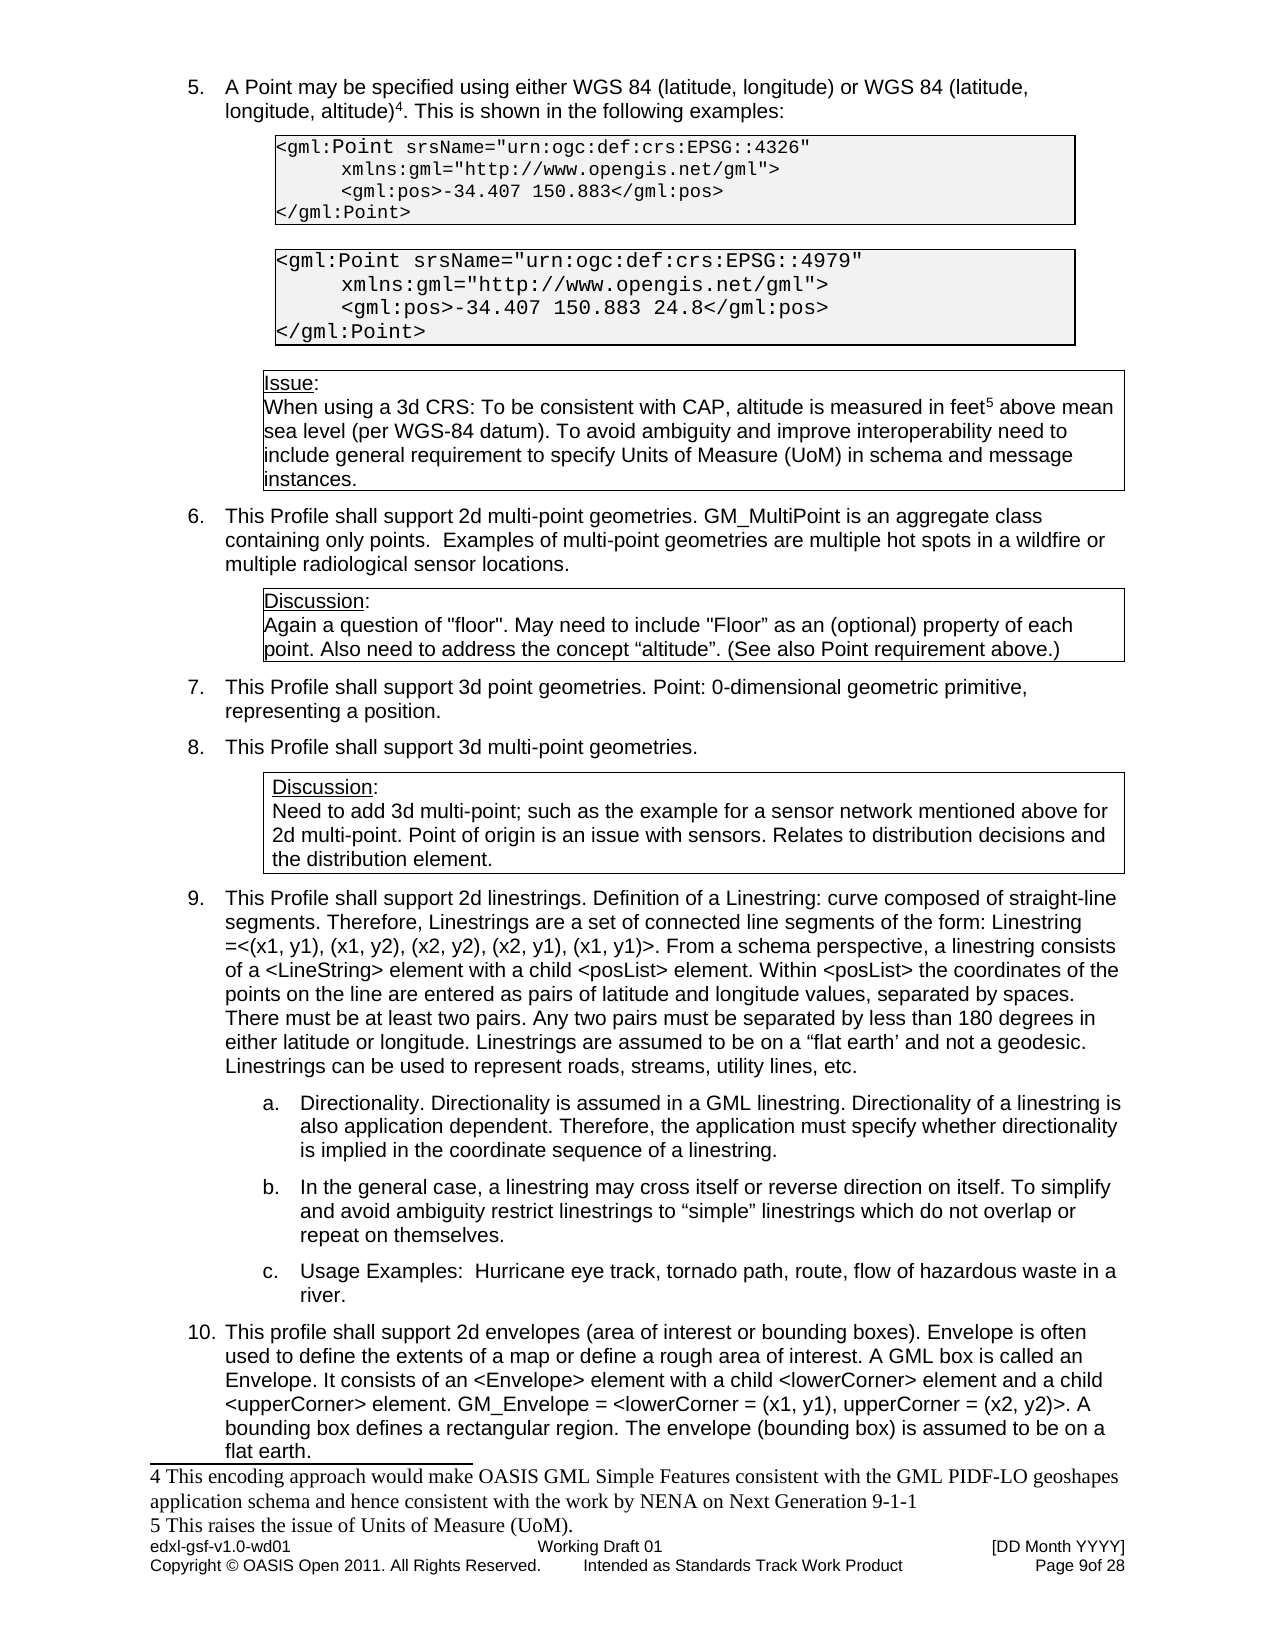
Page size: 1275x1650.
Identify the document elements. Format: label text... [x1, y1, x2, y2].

list Directionality. Directionality is assumed in a GML linestring. Directionality of a linestring is also application dependent. Therefore, the application must specify whether directionality is implied in the coordinate sequence of a linestring. [262, 1090, 1125, 1162]
text <gml:Point srsName="urn:ogc:def:crs:EPSG::4979" [276, 250, 1074, 272]
text <gml:pos>-34.407 150.883</gml:pos> [276, 180, 1074, 202]
list A Point may be specified using either WGS 84 (latitude, longitude) or WGS 84 (latitude, longitude, altitude). This is shown in the following examples: [187, 75, 1125, 123]
list In the general case, a linestring may cross itself or reverse direction on itself. To simplify and avoid ambiguity restrict linestrings to “simple” linestrings which do not overlap or repeat on themselves. [262, 1175, 1125, 1247]
text Discussion: Again a question of "floor". May need to include "Floor” as an (optional) property of each point. Also need to address the concept “altitude”. (See also Point requirement above.) [264, 589, 1124, 661]
text <gml:Point srsName="urn:ogc:def:crs:EPSG::4326" [276, 136, 1074, 159]
list This profile shall support 2d envelopes (area of interest or bounding boxes). Envelope is often used to define the extents of a map or define a rough area of interest. A GML box is called an Envelope. It consists of an <Envelope> element with a child <lowerCorner> element and a child <upperCorner> element. GM_Envelope = <lowerCorner = (x1, y1), upperCorner = (x2, y2)>. A bounding box defines a rectangular region. The envelope (bounding box) is assumed to be on a flat earth. [187, 1319, 1125, 1463]
text Discussion: Need to add 3d multi-point; such as the example for a sensor network mentioned above for 2d multi-point. Point of origin is an issue with sensors. Relates to distribution decisions and the distribution element. [264, 773, 1124, 873]
text </gml:Point> [276, 202, 1074, 224]
list This Profile shall support 2d multi-point geometries. GM_MultiPoint is an aggregate class containing only points. Examples of multi-point geometries are multiple hot spots in a wildfire or multiple radiological sensor locations. [187, 504, 1125, 576]
list Usage Examples: Hurricane eye track, tornado path, route, flow of hazardous waste in a river. [262, 1259, 1125, 1307]
text </gml:Point> [276, 320, 1074, 344]
list This Profile shall support 2d linestrings. Definition of a Linestring: curve composed of straight-line segments. Therefore, Linestrings are a set of connected line segments of the form: Linestring =<(x1, y1), (x1, y2), (x2, y2), (x2, y1), (x1, y1)>. From a schema perspective, a linestring consists of a <LineString> element with a child <posList> element. Within <posList> the coordinates of the points on the line are entered as pairs of latitude and longitude values, separated by spaces. There must be at least two pairs. Any two pairs must be separated by less than 180 degrees in either latitude or longitude. Linestrings are assumed to be on a “flat earth’ and not a geodesic. Linestrings can be used to represent roads, streams, utility lines, etc. [187, 886, 1125, 1078]
text <gml:pos>-34.407 150.883 24.8</gml:pos> [276, 296, 1074, 320]
text xmlns:gml="http://www.opengis.net/gml"> [276, 272, 1074, 296]
text xmlns:gml="http://www.opengis.net/gml"> [276, 159, 1074, 180]
list This encoding approach would make OASIS GML Simple Features consistent with the GML PIDF-LO geoshapes application schema and hence consistent with the work by NENA on Next Generation 9-1-1 [150, 1464, 1125, 1513]
list This Profile shall support 3d point geometries. Point: 0-dimensional geometric primitive, representing a position. [187, 675, 1125, 723]
list This Profile shall support 3d multi-point geometries. [187, 735, 1125, 759]
text Issue: When using a 3d CRS: To be consistent with CAP, altitude is measured in feet above mean sea level (per WGS-84 datum). To avoid ambiguity and improve interoperability need to include general requirement to specify Units of Measure (UoM) in schema and message instances. [264, 371, 1124, 490]
text This raises the issue of Units of Measure (UoM). [150, 1513, 1125, 1537]
